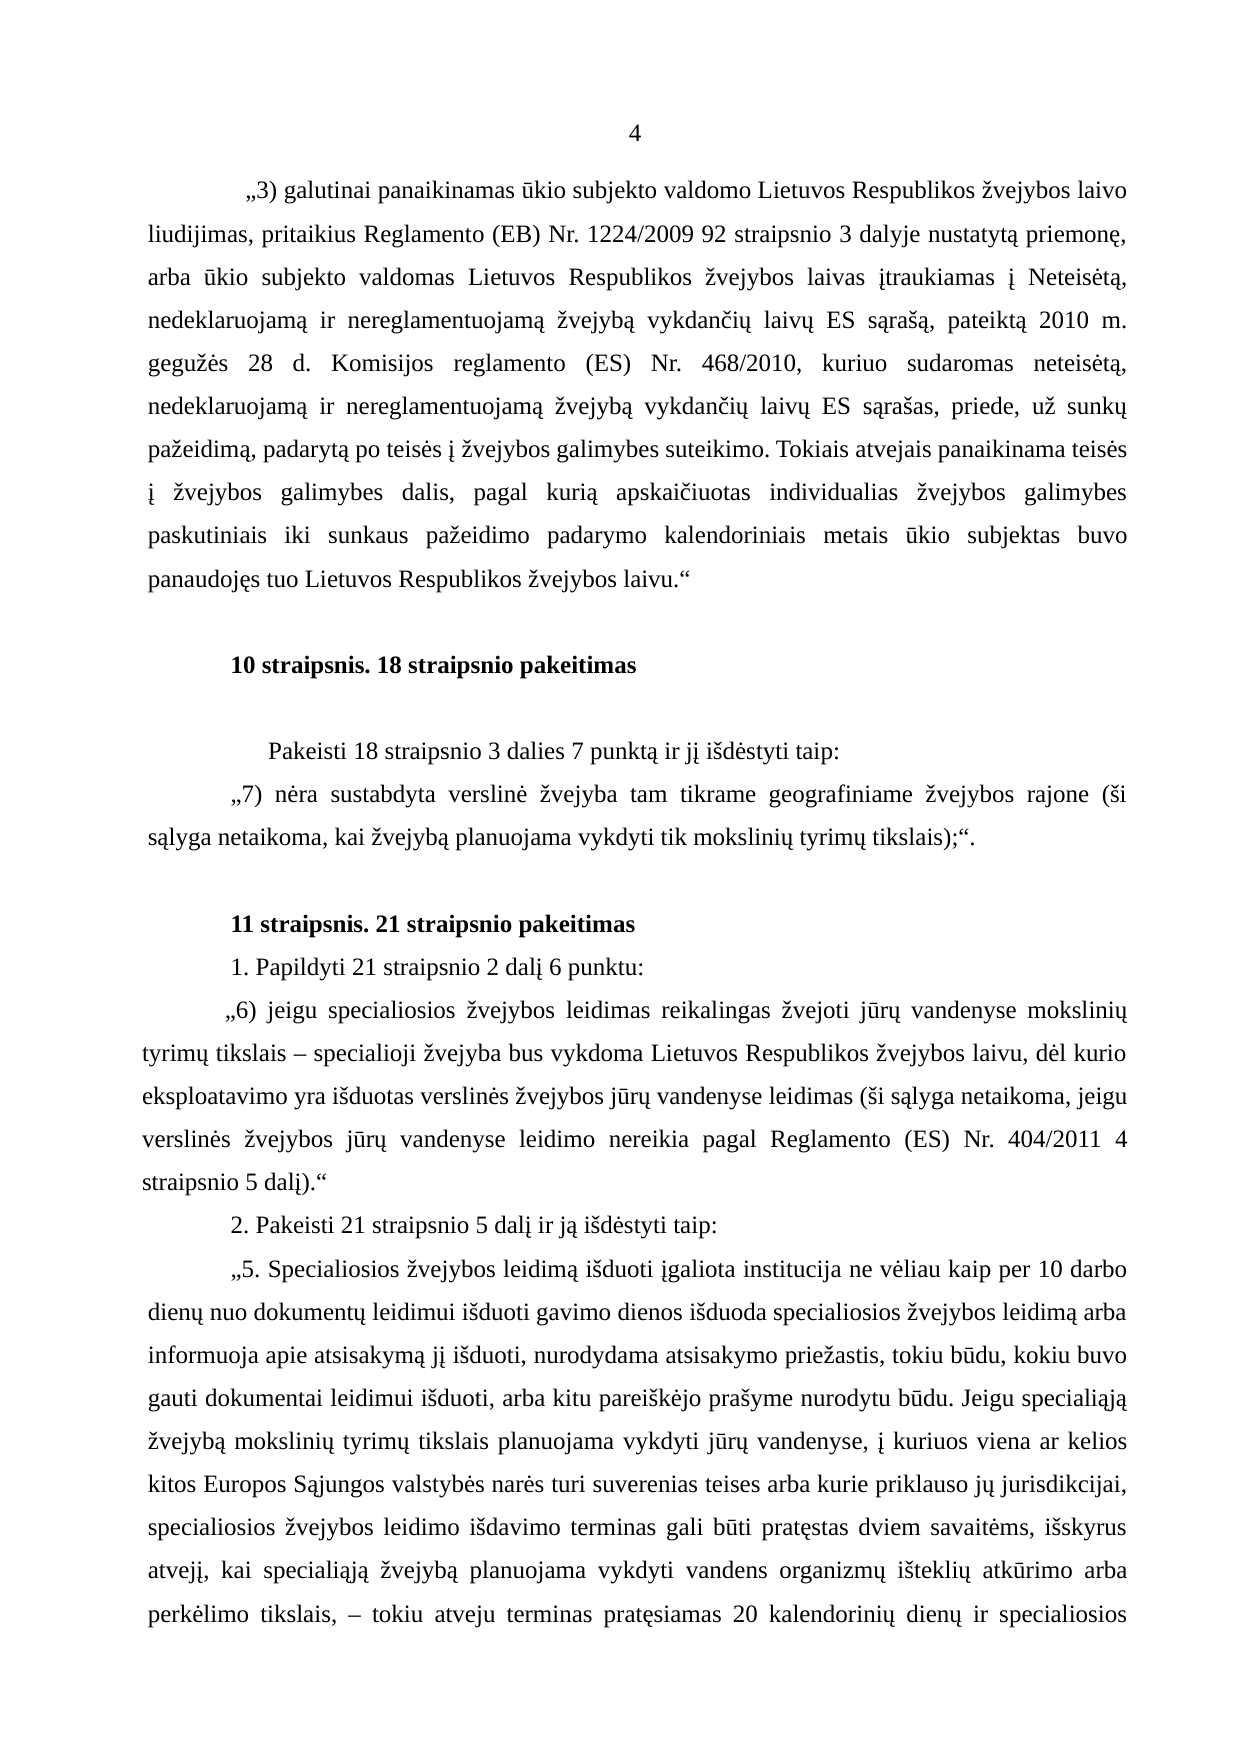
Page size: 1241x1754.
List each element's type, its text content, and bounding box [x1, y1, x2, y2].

text Pakeisti 18 straipsnio 3 dalies 7 punktą ir jį išdėstyti taip: [148, 736, 1128, 765]
text „3) galutinai panaikinamas ūkio subjekto valdomo Lietuvos Respublikos žvejybos laivo liudijimas, pritaikius Reglamento (EB) Nr. 1224/2009 92 straipsnio 3 dalyje nustatytą priemonę, arba ūkio subjekto valdomas Lietuvos Respublikos žvejybos laivas įtraukiamas į Neteisėtą, nedeklaruojamą ir nereglamentuojamą žvejybą vykdančių laivų ES sąrašą, pateiktą 2010 m. gegužės 28 d. Komisijos reglamento (ES) Nr. 468/2010, kuriuo sudaromas neteisėtą, nedeklaruojamą ir nereglamentuojamą žvejybą vykdančių laivų ES sąrašas, priede, už sunkų pažeidimą, padarytą po teisės į žvejybos galimybes suteikimo. Tokiais atvejais panaikinama teisės į žvejybos galimybes dalis, pagal kurią apskaičiuotas individualias žvejybos galimybes paskutiniais iki sunkaus pažeidimo padarymo kalendoriniais metais ūkio subjektas buvo panaudojęs tuo Lietuvos Respublikos žvejybos laivu.“ [148, 176, 1128, 592]
text 10 straipsnis. 18 straipsnio pakeitimas [148, 650, 1128, 679]
text 1. Papildyti 21 straipsnio 2 dalį 6 punktu: [142, 952, 1128, 981]
text 11 straipsnis. 21 straipsnio pakeitimas [148, 909, 1128, 937]
text „6) jeigu specialiosios žvejybos leidimas reikalingas žvejoti jūrų vandenyse mokslinių tyrimų tikslais – specialioji žvejyba bus vykdoma Lietuvos Respublikos žvejybos laivu, dėl kurio eksploatavimo yra išduotas verslinės žvejybos jūrų vandenyse leidimas (ši sąlyga netaikoma, jeigu verslinės žvejybos jūrų vandenyse leidimo nereikia pagal Reglamento (ES) Nr. 404/2011 4 straipsnio 5 dalį).“ [142, 995, 1128, 1196]
text 2. Pakeisti 21 straipsnio 5 dalį ir ją išdėstyti taip: [142, 1211, 1128, 1239]
text „7) nėra sustabdyta verslinė žvejyba tam tikrame geografiniame žvejybos rajone (ši sąlyga netaikoma, kai žvejybą planuojama vykdyti tik mokslinių tyrimų tikslais);“. [148, 779, 1128, 851]
text „5. Specialiosios žvejybos leidimą išduoti įgaliota institucija ne vėliau kaip per 10 darbo dienų nuo dokumentų leidimui išduoti gavimo dienos išduoda specialiosios žvejybos leidimą arba informuoja apie atsisakymą jį išduoti, nurodydama atsisakymo priežastis, tokiu būdu, kokiu buvo gauti dokumentai leidimui išduoti, arba kitu pareiškėjo prašyme nurodytu būdu. Jeigu specialiąją žvejybą mokslinių tyrimų tikslais planuojama vykdyti jūrų vandenyse, į kuriuos viena ar kelios kitos Europos Sąjungos valstybės narės turi suverenias teises arba kurie priklauso jų jurisdikcijai, specialiosios žvejybos leidimo išdavimo terminas gali būti pratęstas dviem savaitėms, išskyrus atvejį, kai specialiąją žvejybą planuojama vykdyti vandens organizmų išteklių atkūrimo arba perkėlimo tikslais, – tokiu atveju terminas pratęsiamas 20 kalendorinių dienų ir specialiosios [148, 1254, 1128, 1627]
